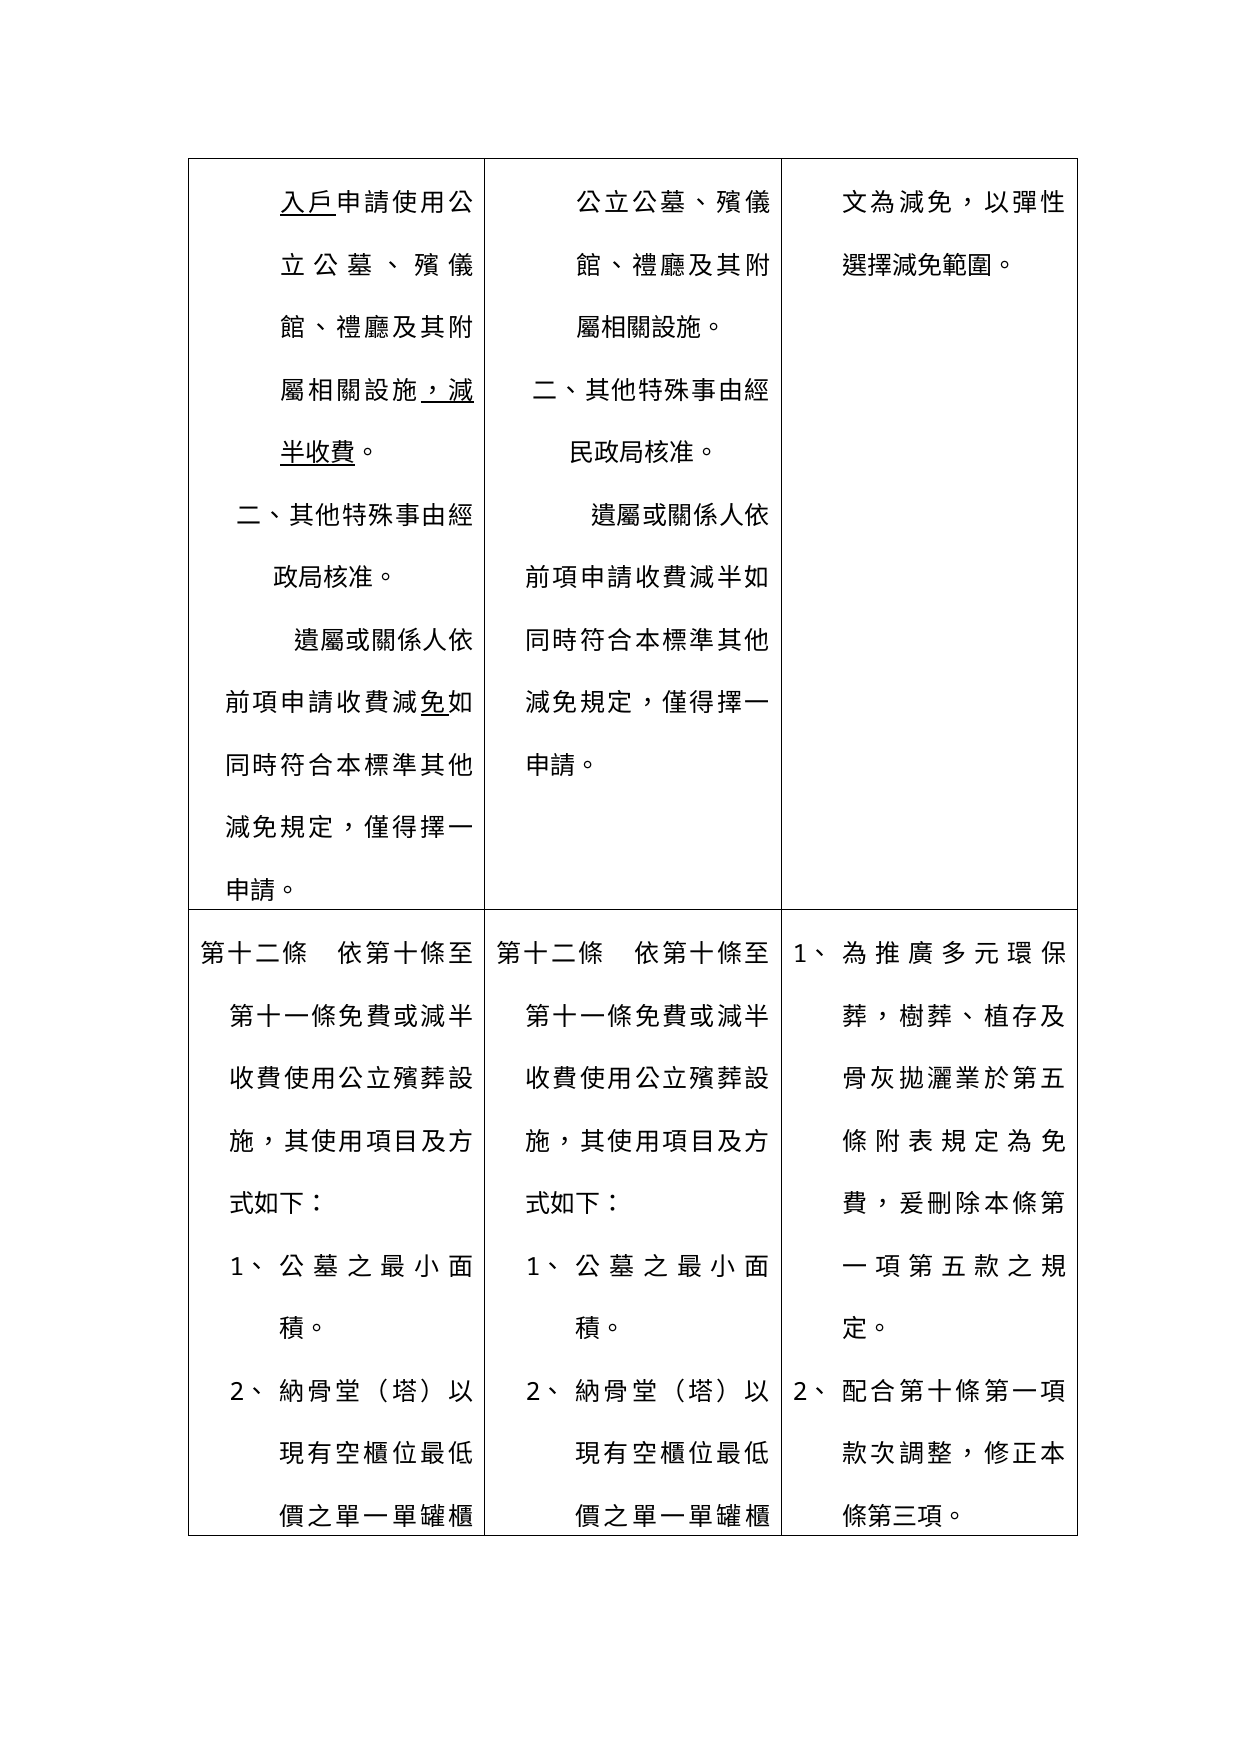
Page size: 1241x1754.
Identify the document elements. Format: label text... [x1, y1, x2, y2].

table_cell 公立公墓、殯儀館、禮廳及其附屬相關設施。 二、其他特殊事由經民政局核准。 遺屬或關係人依前項申請收費減半如同時符合本標準其他減免規定，僅得擇一申請。 [485, 159, 781, 909]
table_cell 第十二條 依第十條至第十一條免費或減半收費使用公立殯葬設施，其使用項目及方式如下： 公墓之最小面積。 納骨堂（塔）以現有空櫃位最低價之單一單罐櫃位為限。 使用殯儀館、禮廳及靈堂者，不包括靈堂及甲、乙、丙級禮廳；使用丁級、戊級禮廳及冷氣以三小時並免收清潔費一次為限；使用冷藏、停柩設備以十五日為限。 使用火化場者。 五、以樹葬、植存及骨 灰拋灑方式辦理。 前項第四款情形，僅火化當日及翌日免收骨灰暫存費。 依第十條第一項第四款至第六款規定免費使用各項公立殯葬設施者，不受前二項規定限制。 第十條第五項情形，使用冷藏設備日數，不受第一項第三款之限制。 [485, 910, 781, 1535]
table_cell 第十二條 依第十條至第十一條免費或減半收費使用公立殯葬設施，其使用項目及方式如下： 公墓之最小面積。 納骨堂（塔）以現有空櫃位最低價之單一單罐櫃位為限。 使用殯儀館、禮廳及靈堂者，不包括靈堂及甲、乙、丙級禮廳；使用丁級、戊級禮廳及冷氣以三小時並免收清潔費一次為限；使用冷藏、停柩設備以十五日為限。 使用火化場者。 前項第四款情形，僅火化當日及翌日免收骨灰暫存費。 依第十條第一項第三款至第五款規定免費使用各項公立殯葬設施者，不受前二項規定限制。 第十條第五項情形，使用冷藏設備日數，不受第一項第三款之限制。 [189, 910, 484, 1535]
table_cell 文為減免，以彈性選擇減免範圍。 [782, 159, 1077, 909]
table_cell 為推廣多元環保葬，樹葬、植存及骨灰拋灑業於第五條附表規定為免費，爰刪除本條第一項第五款之規定。 配合第十條第一項款次調整，修正本條第三項。 [782, 910, 1077, 1535]
table_cell 入戶申請使用公立公墓、殯儀館、禮廳及其附屬相關設施，減半收費。 二、其他特殊事由經政局核准。 遺屬或關係人依前項申請收費減免如同時符合本標準其他減免規定，僅得擇一申請。 [189, 159, 484, 909]
